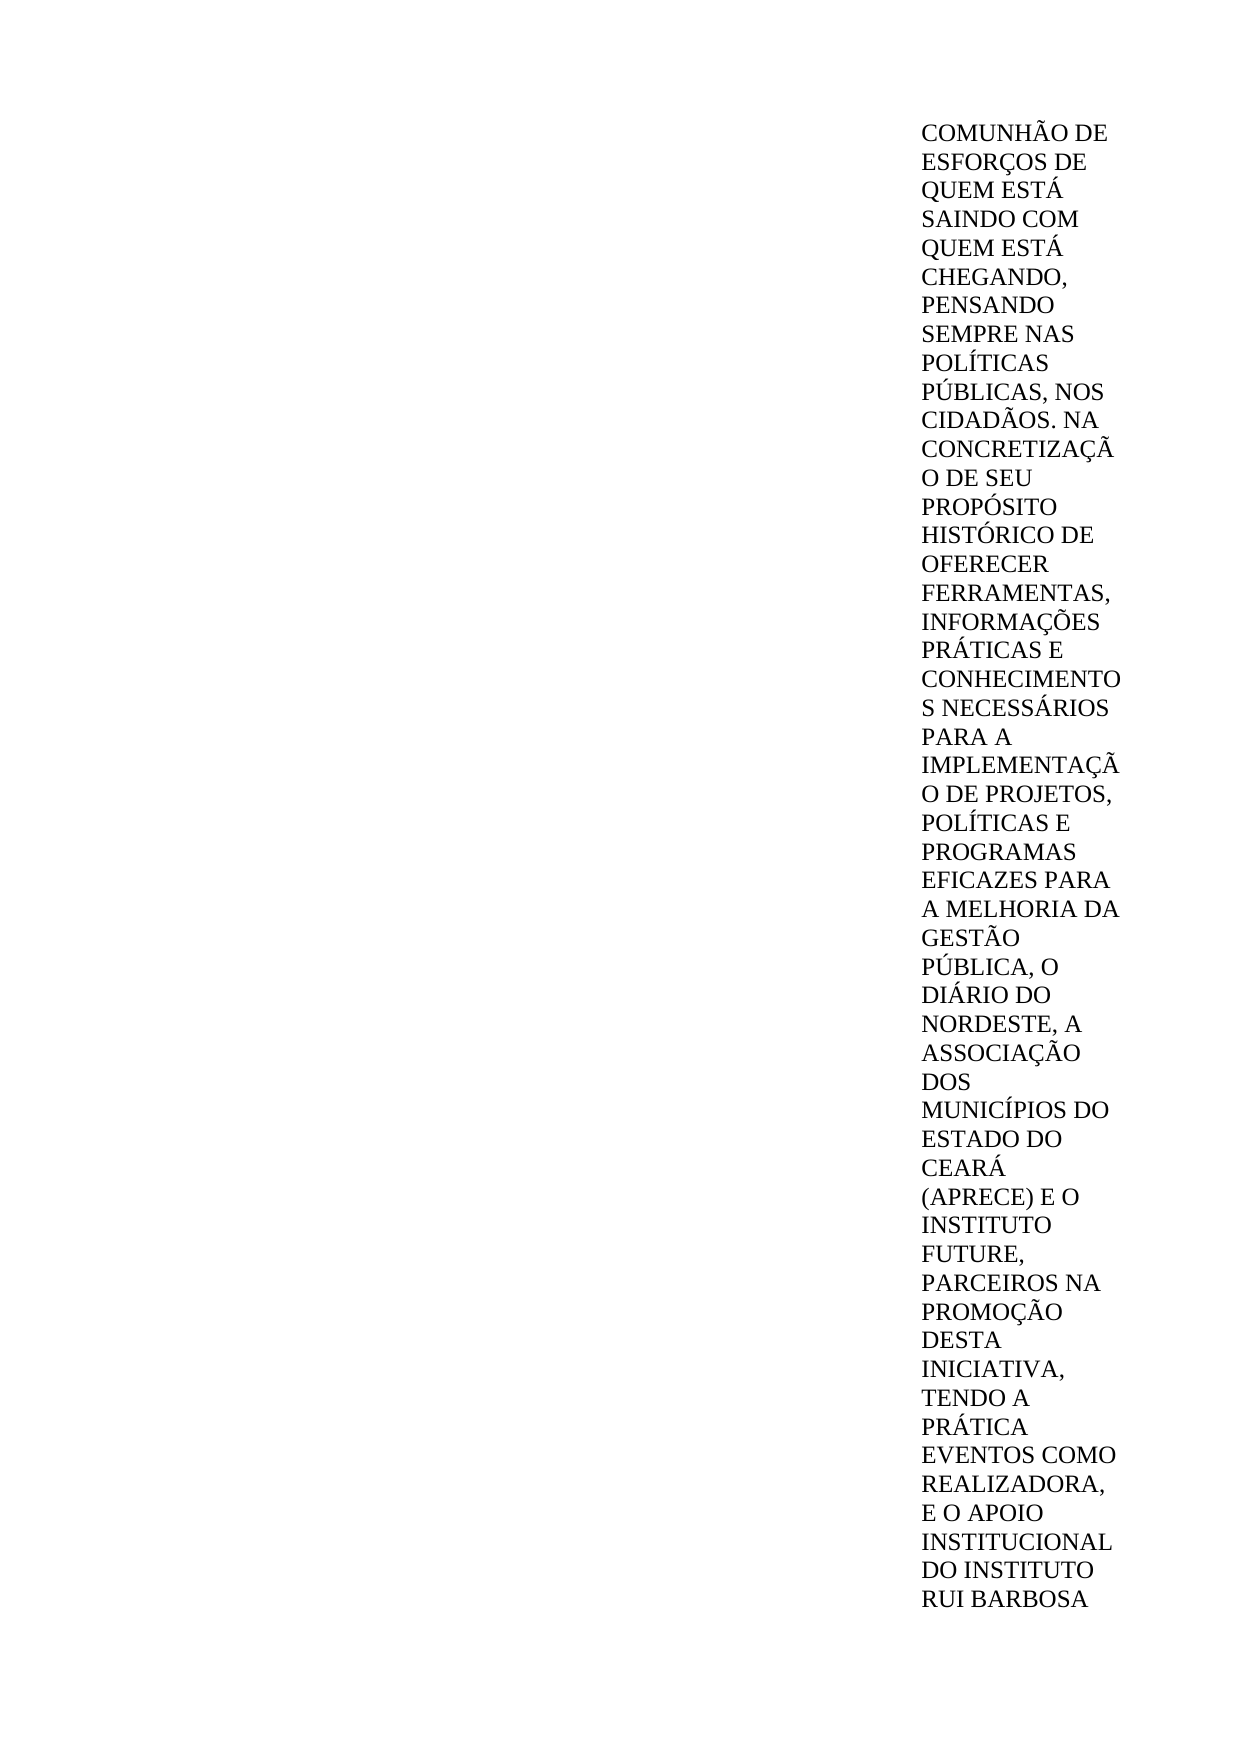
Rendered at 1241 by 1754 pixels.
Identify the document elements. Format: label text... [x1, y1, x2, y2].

table_cell [319, 118, 519, 1613]
table_cell [720, 118, 921, 1613]
table_cell COMUNHÃO DE ESFORÇOS DE QUEM ESTÁ SAINDO COM QUEM ESTÁ CHEGANDO, PENSANDO SEMPRE NAS POLÍTICAS PÚBLICAS, NOS CIDADÃOS. NA CONCRETIZAÇÃO DE SEU PROPÓSITO HISTÓRICO DE OFERECER FERRAMENTAS, INFORMAÇÕES PRÁTICAS E CONHECIMENTOS NECESSÁRIOS PARA A IMPLEMENTAÇÃO DE PROJETOS, POLÍTICAS E PROGRAMAS EFICAZES PARA A MELHORIA DA GESTÃO PÚBLICA, O DIÁRIO DO NORDESTE, A ASSOCIAÇÃO DOS MUNICÍPIOS DO ESTADO DO CEARÁ (APRECE) E O INSTITUTO FUTURE, PARCEIROS NA PROMOÇÃO DESTA INICIATIVA, TENDO A PRÁTICA EVENTOS COMO REALIZADORA, E O APOIO INSTITUCIONAL DO INSTITUTO RUI BARBOSA [921, 118, 1122, 1613]
table_cell [520, 118, 720, 1613]
table_cell [118, 118, 319, 1613]
